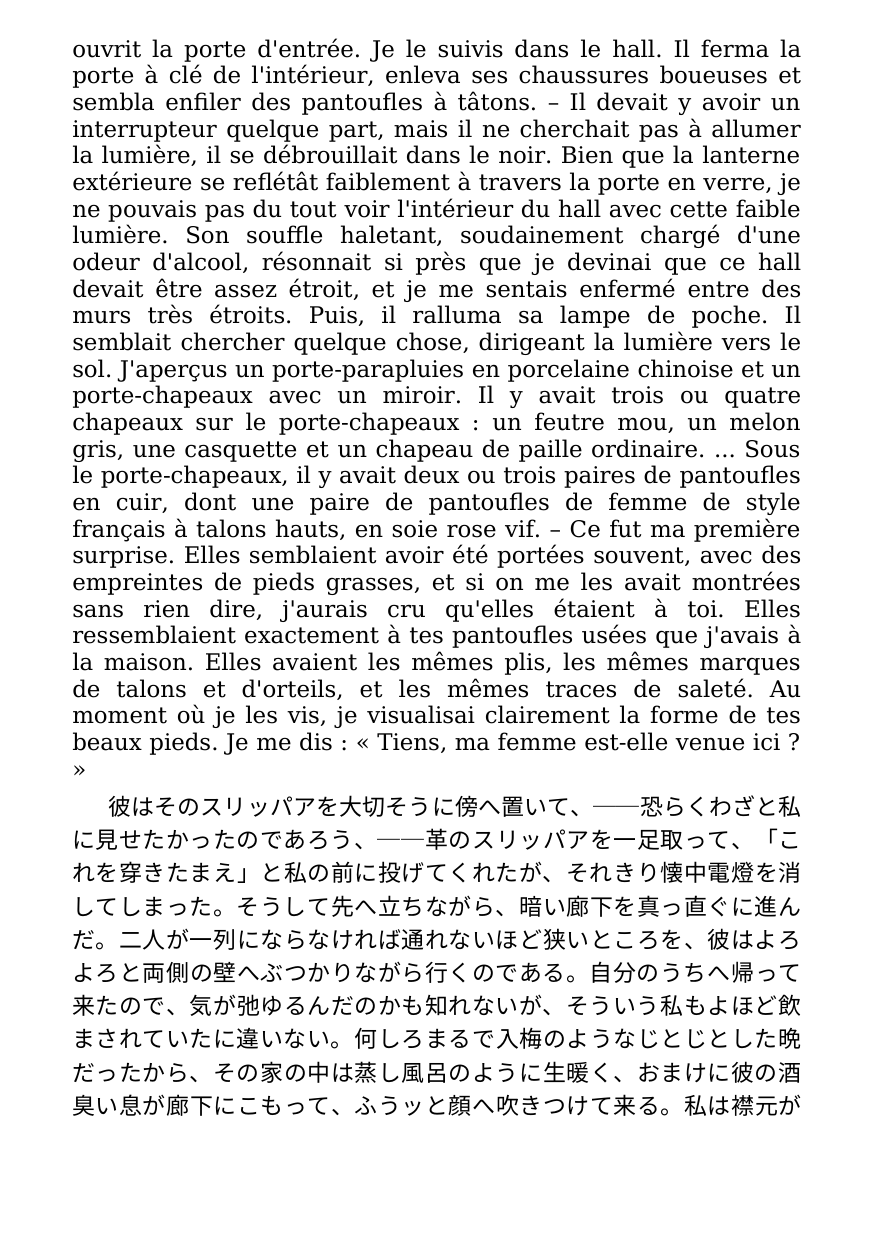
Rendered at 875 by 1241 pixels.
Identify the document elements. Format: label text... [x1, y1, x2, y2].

text 彼はそのスリッパアを大切そうに傍へ置いて、──恐らくわざと私に見せたかったのであろう、──革のスリッパアを一足取って、「これを穿きたまえ」と私の前に投げてくれたが、それきり懐中電燈を消してしまった。そうして先へ立ちながら、暗い廊下を真っ直ぐに進んだ。二人が一列にならなければ通れないほど狭いところを、彼はよろよろと両側の壁へぶつかりながら行くのである。自分のうちへ帰って来たので、気が弛ゆるんだのかも知れないが、そういう私もよほど飲まされていたに違いない。何しろまるで入梅のようなじとじとした晩だったから、その家の中は蒸し風呂のように生暖く、おまけに彼の酒臭い息が廊下にこもって、ふうッと顔へ吹きつけて来る。私は襟元が [72, 789, 802, 1121]
text ouvrit la porte d'entrée. Je le suivis dans le hall. Il ferma la porte à clé de l'intérieur, enleva ses chaussures boueuses et sembla enfiler des pantoufles à tâtons. – Il devait y avoir un interrupteur quelque part, mais il ne cherchait pas à allumer la lumière, il se débrouillait dans le noir. Bien que la lanterne extérieure se reflétât faiblement à travers la porte en verre, je ne pouvais pas du tout voir l'intérieur du hall avec cette faible lumière. Son souffle haletant, soudainement chargé d'une odeur d'alcool, résonnait si près que je devinai que ce hall devait être assez étroit, et je me sentais enfermé entre des murs très étroits. Puis, il ralluma sa lampe de poche. Il semblait chercher quelque chose, dirigeant la lumière vers le sol. J'aperçus un porte-parapluies en porcelaine chinoise et un porte-chapeaux avec un miroir. Il y avait trois ou quatre chapeaux sur le porte-chapeaux : un feutre mou, un melon gris, une casquette et un chapeau de paille ordinaire. ... Sous le porte-chapeaux, il y avait deux ou trois paires de pantoufles en cuir, dont une paire de pantoufles de femme de style français à talons hauts, en soie rose vif. – Ce fut ma première surprise. Elles semblaient avoir été portées souvent, avec des empreintes de pieds grasses, et si on me les avait montrées sans rien dire, j'aurais cru qu'elles étaient à toi. Elles ressemblaient exactement à tes pantoufles usées que j'avais à la maison. Elles avaient les mêmes plis, les mêmes marques de talons et d'orteils, et les mêmes traces de saleté. Au moment où je les vis, je visualisai clairement la forme de tes beaux pieds. Je me dis : « Tiens, ma femme est-elle venue ici ? » [72, 36, 802, 783]
